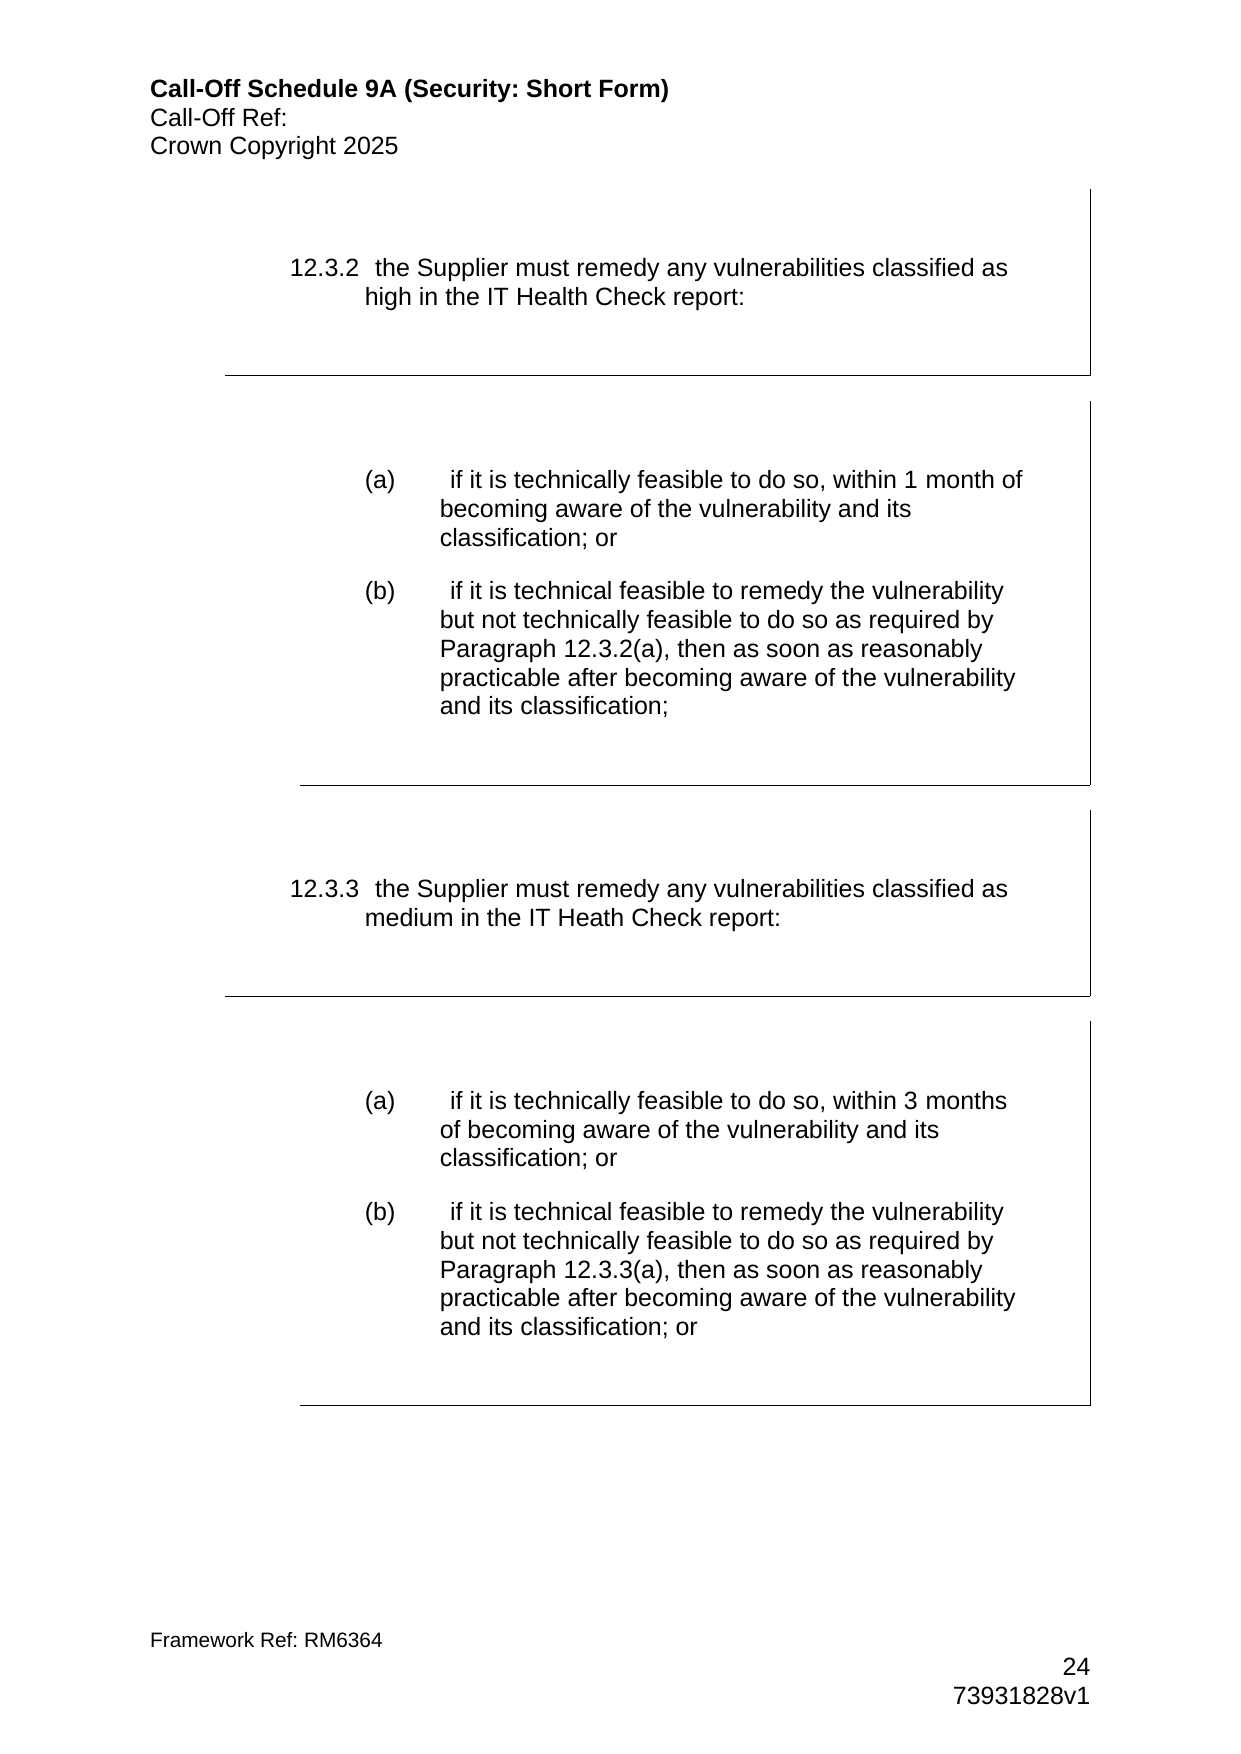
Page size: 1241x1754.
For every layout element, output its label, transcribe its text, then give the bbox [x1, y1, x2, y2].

subtitle if it is technically feasible to do so, within 3 months of becoming aware of the vulnerability and its classification; or [300, 1021, 1090, 1133]
subtitle if it is technical feasible to remedy the vulnerability but not technically feasible to do so as required by Paragraph 12.3.3(a), then as soon as reasonably practicable after becoming aware of the vulnerability and its classification; or [300, 1133, 1090, 1405]
subtitle if it is technical feasible to remedy the vulnerability but not technically feasible to do so as required by Paragraph 12.3.2(a), then as soon as reasonably practicable after becoming aware of the vulnerability and its classification; [300, 512, 1090, 785]
subtitle if it is technically feasible to do so, within 1 month of becoming aware of the vulnerability and its classification; or [300, 401, 1090, 512]
subtitle the Supplier must remedy any vulnerabilities classified as medium in the IT Heath Check report: [225, 810, 1090, 996]
subtitle the Supplier must remedy any vulnerabilities classified as high in the IT Health Check report: [225, 189, 1090, 375]
